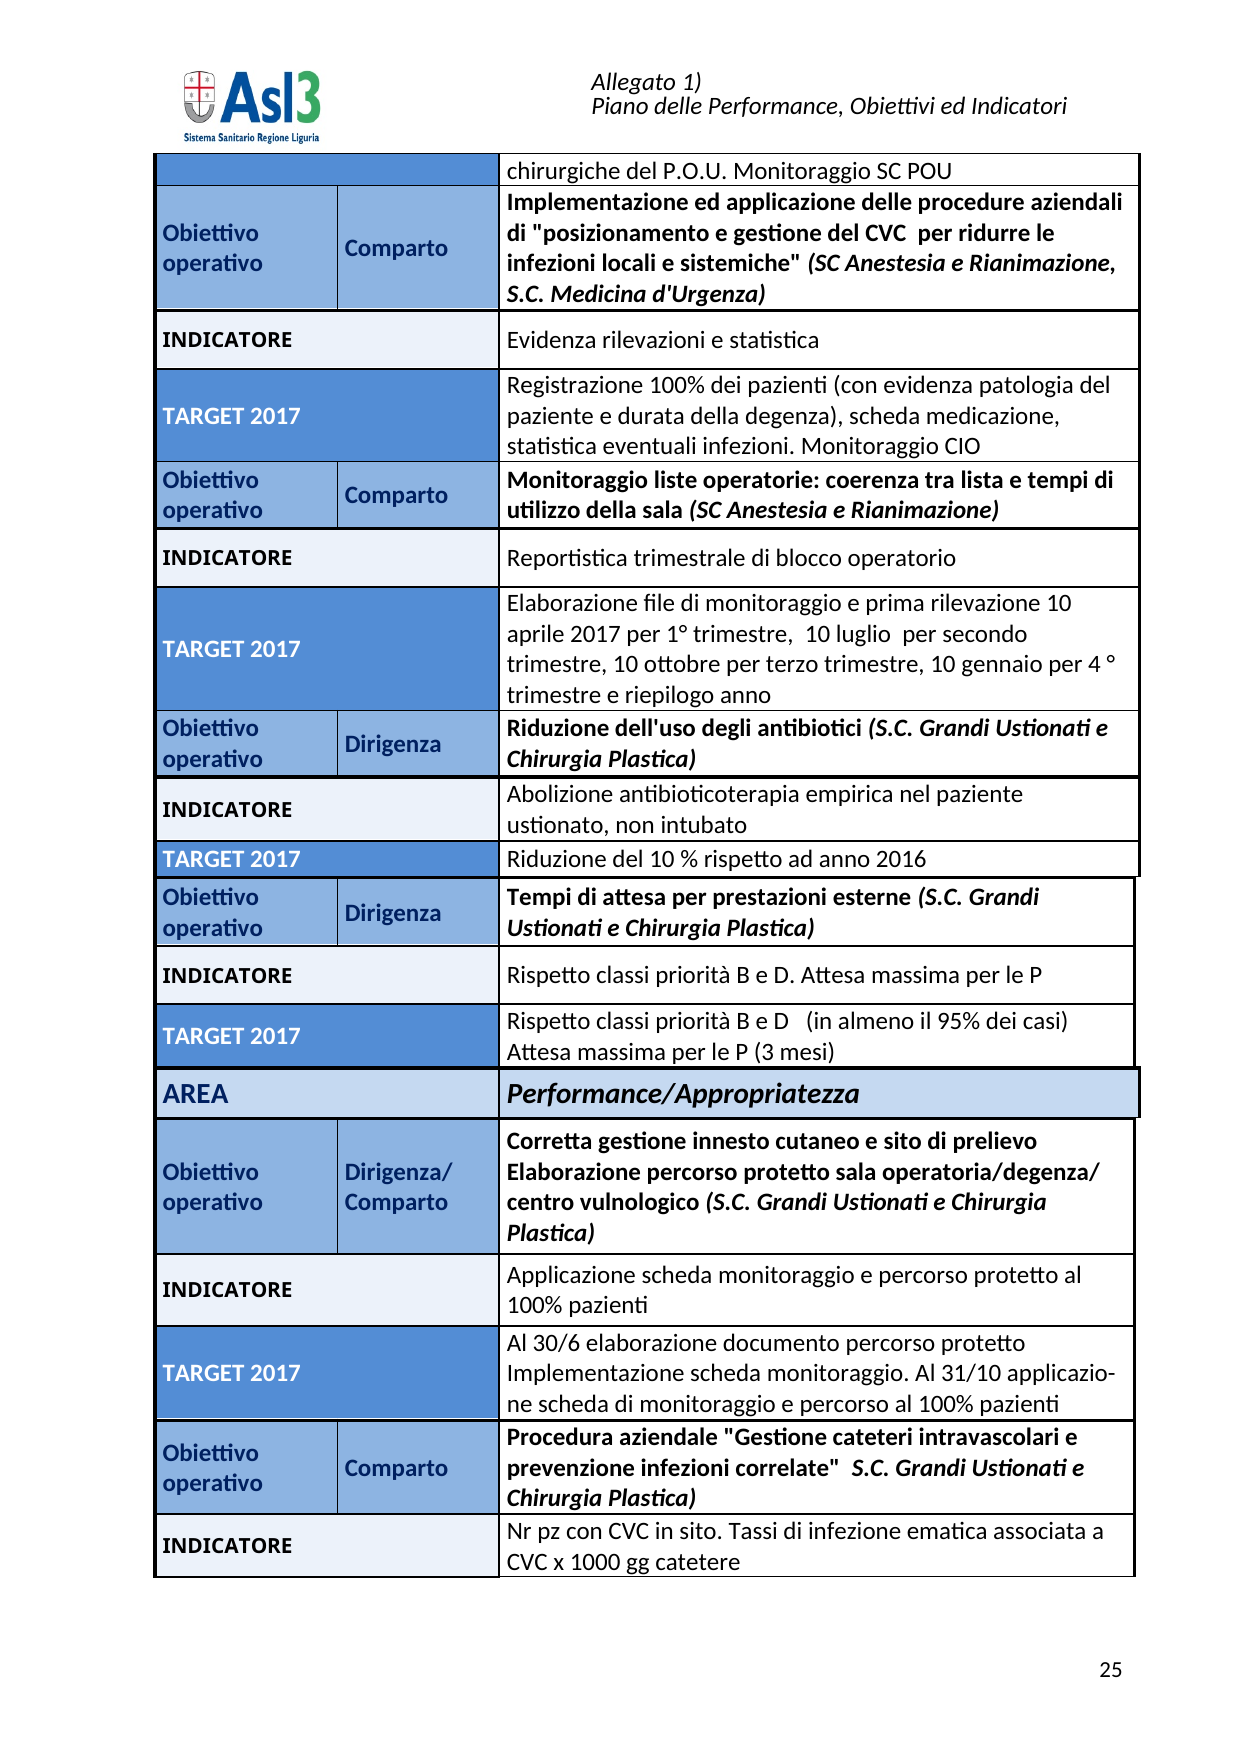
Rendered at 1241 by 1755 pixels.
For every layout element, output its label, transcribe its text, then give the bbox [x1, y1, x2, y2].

table_cell Nr pz con CVC in sito. Tassi di infezione ematica associata a CVC x 1000 gg catetere [500, 1515, 1133, 1576]
table_cell Applicazione scheda monitoraggio e percorso protetto al 100% pazienti [500, 1255, 1133, 1325]
table_cell Evidenza rilevazioni e statistica [500, 312, 1138, 367]
table_cell INDICATORE [157, 1255, 498, 1325]
table_cell Elaborazione file di monitoraggio e prima rilevazione 10 aprile 2017 per 1° trimestre, 10 luglio per secondo trimestre, 10 ottobre per terzo trimestre, 10 gennaio per 4 ° trimestre e riepilogo anno [500, 588, 1138, 710]
table_cell Comparto [338, 186, 498, 308]
table_cell Procedura aziendale "Gestione cateteri intravascolari e prevenzione infezioni correlate" S.C. Grandi Ustionati e Chirurgia Plastica) [500, 1422, 1133, 1513]
table_cell Comparto [338, 1422, 498, 1513]
table_cell Tempi di attesa per prestazioni esterne (S.C. Grandi Ustionati e Chirurgia Plastica) [500, 879, 1133, 944]
table_cell Corretta gestione innesto cutaneo e sito di prelievo Elaborazione percorso protetto sala operatoria/degenza/ centro vulnologico (S.C. Grandi Ustionati e Chirurgia Plastica) [500, 1120, 1133, 1253]
table_cell TARGET 2017 [157, 1327, 337, 1418]
table_cell chirurgiche del P.O.U. Monitoraggio SC POU [500, 154, 1138, 185]
table_cell Riduzione dell'uso degli antibiotici (S.C. Grandi Ustionati e Chirurgia Plastica) [500, 711, 1138, 775]
table_cell Obiettivo operativo [157, 711, 337, 775]
table_cell TARGET 2017 [157, 842, 337, 876]
table_cell INDICATORE [157, 947, 498, 1003]
table_cell Obiettivo operativo [157, 1120, 337, 1253]
table_cell [337, 1327, 498, 1418]
table_cell TARGET 2017 [157, 370, 337, 461]
table_cell Implementazione ed applicazione delle procedure aziendali di "posizionamento e gestione del CVC per ridurre le infezioni locali e sistemiche" (SC Anestesia e Rianimazione, S.C. Medicina d'Urgenza) [500, 186, 1138, 308]
table_cell Obiettivo operativo [157, 186, 337, 308]
table_cell INDICATORE [157, 779, 498, 839]
table_cell Obiettivo operativo [157, 1422, 337, 1513]
table_cell Obiettivo operativo [157, 462, 337, 527]
table_cell Reportistica trimestrale di blocco operatorio [500, 530, 1138, 586]
table_cell TARGET 2017 [157, 588, 337, 710]
table_cell Abolizione antibioticoterapia empirica nel paziente ustionato, non intubato [500, 779, 1138, 839]
table_cell Performance/Appropriatezza [500, 1070, 1138, 1117]
table_cell AREA [157, 1070, 498, 1117]
table_cell [337, 842, 498, 876]
table_cell Comparto [338, 462, 498, 527]
table_cell TARGET 2017 [157, 1005, 337, 1066]
table_cell INDICATORE [157, 1515, 498, 1576]
table_cell Monitoraggio liste operatorie: coerenza tra lista e tempi di utilizzo della sala (SC Anestesia e Rianimazione) [500, 462, 1138, 527]
table_cell Al 30/6 elaborazione documento percorso protetto Implementazione scheda monitoraggio. Al 31/10 applicazio-ne scheda di monitoraggio e percorso al 100% pazienti [500, 1327, 1133, 1418]
table_cell [157, 154, 337, 185]
table_cell Rispetto classi priorità B e D. Attesa massima per le P [500, 947, 1133, 1003]
table_cell Registrazione 100% dei pazienti (con evidenza patologia del paziente e durata della degenza), scheda medicazione, statistica eventuali infezioni. Monitoraggio CIO [500, 370, 1138, 461]
table_cell Riduzione del 10 % rispetto ad anno 2016 [500, 842, 1138, 876]
table_cell [337, 370, 498, 461]
table_cell [337, 1005, 498, 1066]
table_cell INDICATORE [157, 312, 498, 367]
table_cell Dirigenza/ Comparto [338, 1120, 498, 1253]
table_cell Dirigenza [338, 879, 498, 944]
table_cell Rispetto classi priorità B e D (in almeno il 95% dei casi) Attesa massima per le P (3 mesi) [500, 1005, 1133, 1066]
table_cell [337, 154, 498, 185]
table_cell INDICATORE [157, 530, 498, 586]
table_cell Obiettivo operativo [157, 879, 337, 944]
table_cell Dirigenza [338, 711, 498, 775]
table_cell [337, 588, 498, 710]
